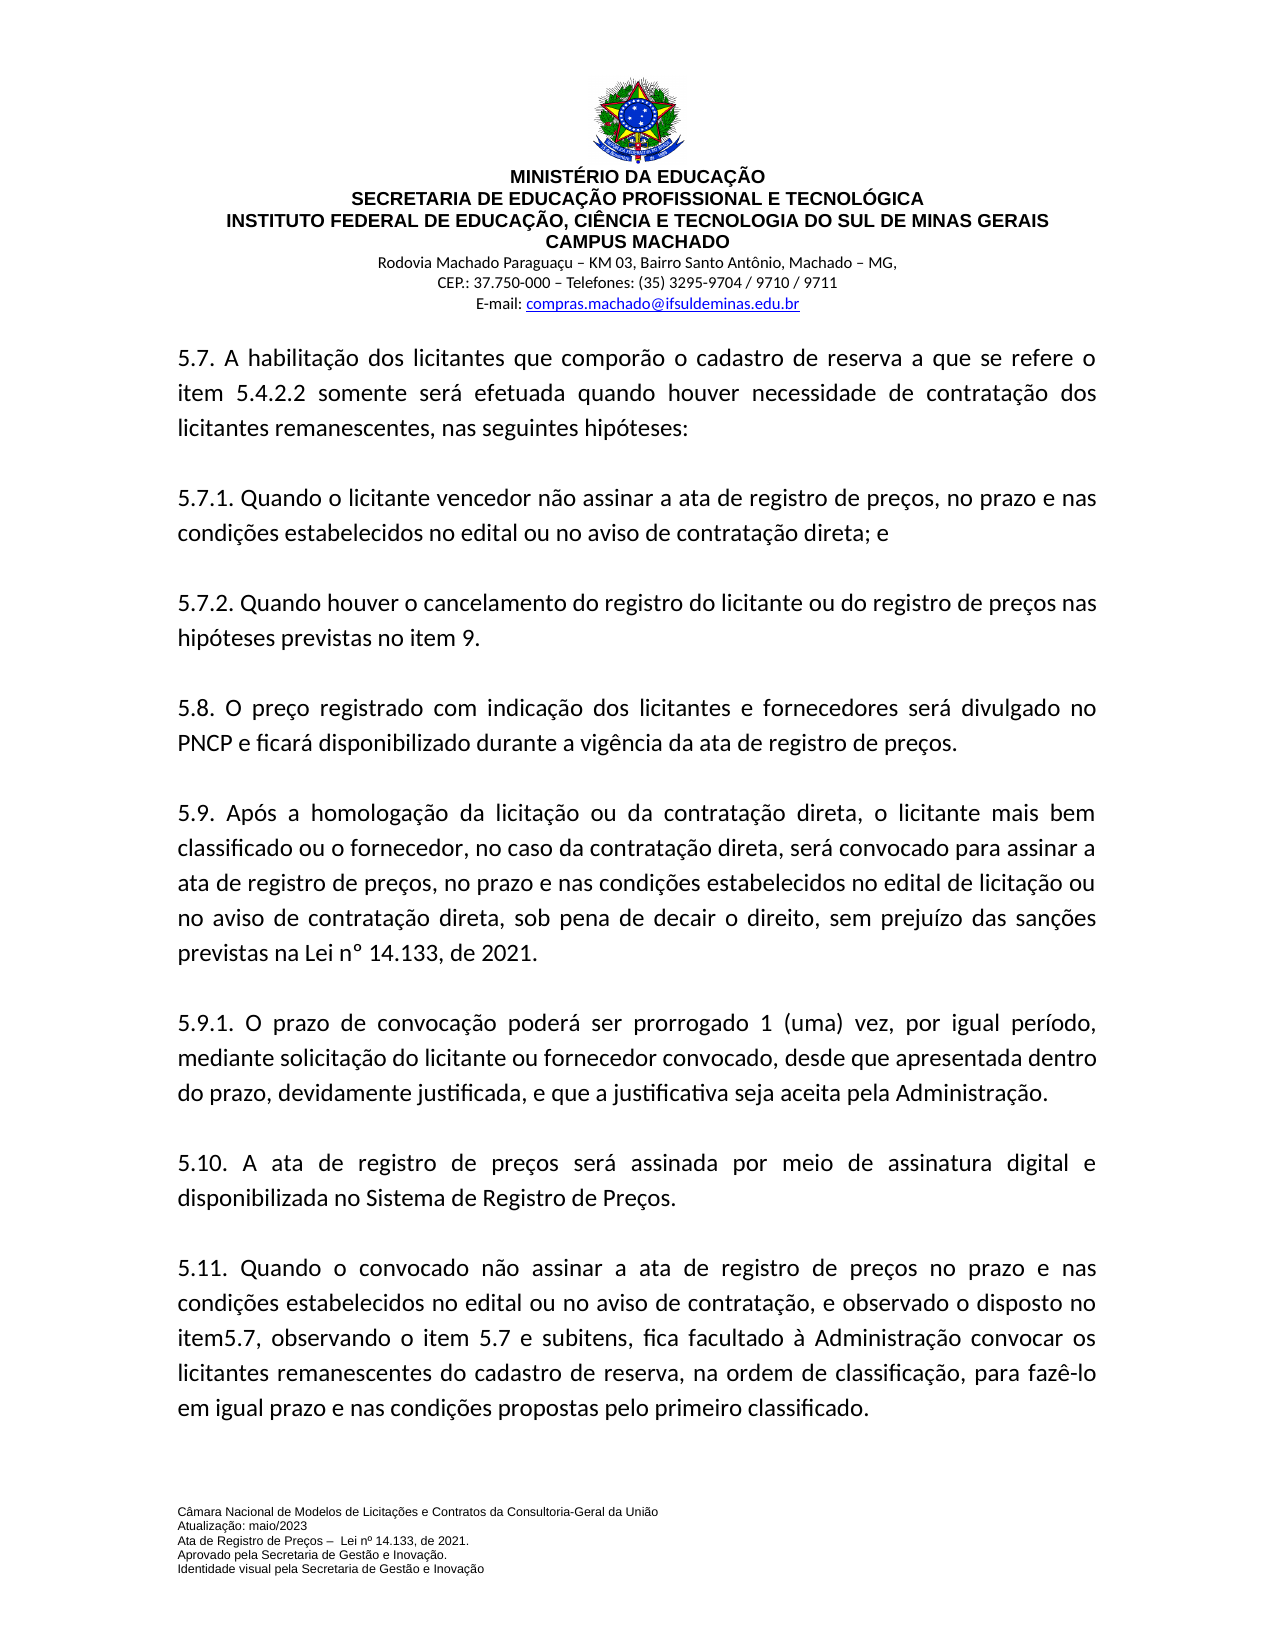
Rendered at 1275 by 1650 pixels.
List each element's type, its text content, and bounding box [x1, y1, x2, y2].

picture [588, 75, 687, 165]
list 5.11. Quando o convocado não assinar a ata de registro de preços no prazo e nas condições estabelecidos no edital ou no aviso de contratação, e observado o disposto no item5.7, observando o item 5.7 e subitens, fica facultado à Administração convocar os licitantes remanescentes do cadastro de reserva, na ordem de classificação, para fazê-lo em igual prazo e nas condições propostas pelo primeiro classificado. [177, 1252, 1098, 1423]
list 5.10. A ata de registro de preços será assinada por meio de assinatura digital e disponibilizada no Sistema de Registro de Preços. [177, 1147, 1098, 1213]
list 5.7.2. Quando houver o cancelamento do registro do licitante ou do registro de preços nas hipóteses previstas no item 9. [177, 587, 1098, 653]
list 5.7. A habilitação dos licitantes que comporão o cadastro de reserva a que se refere o item 5.4.2.2 somente será efetuada quando houver necessidade de contratação dos licitantes remanescentes, nas seguintes hipóteses: [177, 342, 1098, 443]
list 5.8. O preço registrado com indicação dos licitantes e fornecedores será divulgado no PNCP e ficará disponibilizado durante a vigência da ata de registro de preços. [177, 692, 1098, 758]
list 5.9.1. O prazo de convocação poderá ser prorrogado 1 (uma) vez, por igual período, mediante solicitação do licitante ou fornecedor convocado, desde que apresentada dentro do prazo, devidamente justificada, e que a justificativa seja aceita pela Administração. [177, 1007, 1098, 1108]
list 5.9. Após a homologação da licitação ou da contratação direta, o licitante mais bem classificado ou o fornecedor, no caso da contratação direta, será convocado para assinar a ata de registro de preços, no prazo e nas condições estabelecidos no edital de licitação ou no aviso de contratação direta, sob pena de decair o direito, sem prejuízo das sanções previstas na Lei nº 14.133, de 2021. [177, 797, 1098, 968]
list 5.7.1. Quando o licitante vencedor não assinar a ata de registro de preços, no prazo e nas condições estabelecidos no edital ou no aviso de contratação direta; e [177, 482, 1098, 548]
